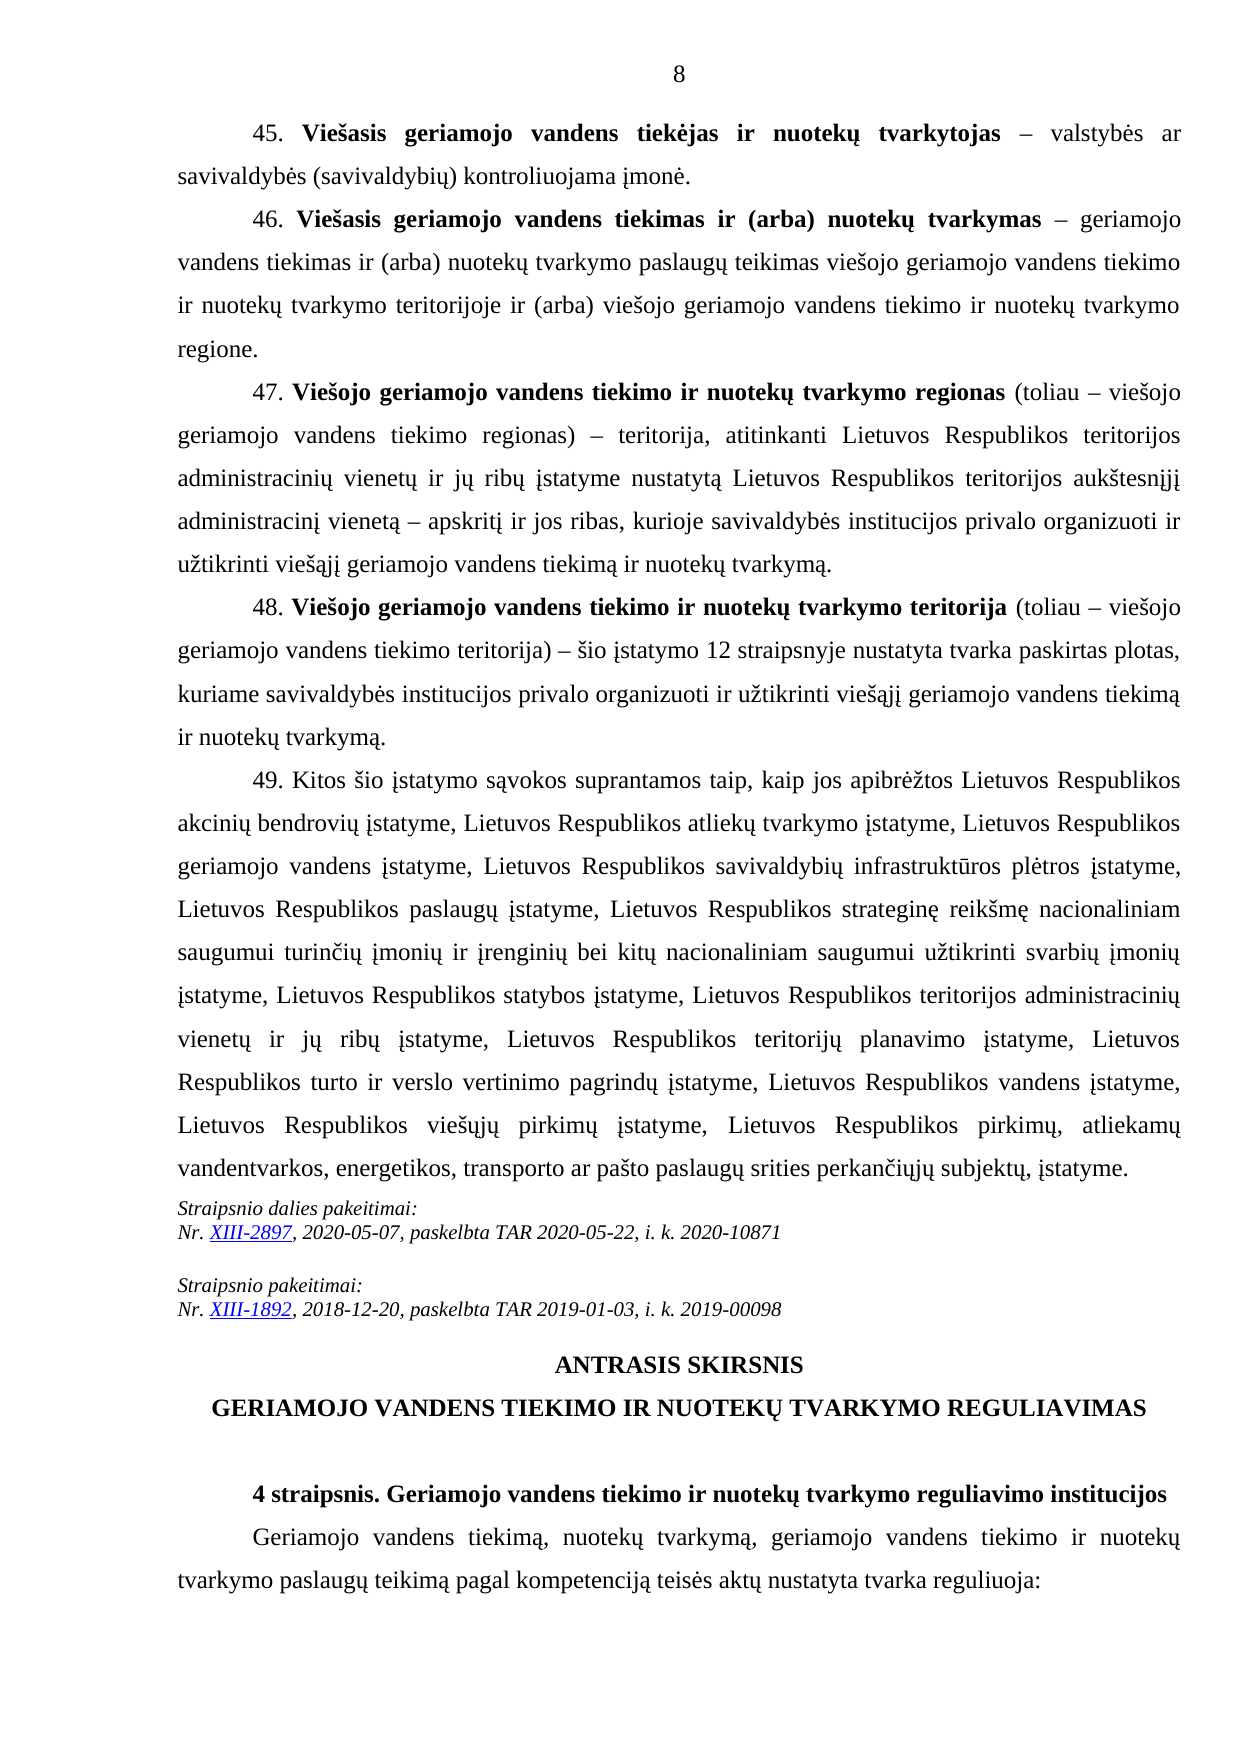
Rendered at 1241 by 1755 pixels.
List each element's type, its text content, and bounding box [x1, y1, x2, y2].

text Straipsnio pakeitimai: [177, 1273, 1181, 1297]
text Nr. XIII-2897, 2020-05-07, paskelbta TAR 2020-05-22, i. k. 2020-10871 [177, 1220, 1181, 1244]
text Straipsnio dalies pakeitimai: [177, 1196, 1181, 1220]
text GERIAMOJO VANDENS TIEKIMO IR NUOTEKŲ TVARKYMO REGULIAVIMAS [177, 1393, 1181, 1422]
text 45. Viešasis geriamojo vandens tiekėjas ir nuotekų tvarkytojas – valstybės ar savivaldybės (savivaldybių) kontroliuojama įmonė. [177, 118, 1181, 190]
text 4 straipsnis. Geriamojo vandens tiekimo ir nuotekų tvarkymo reguliavimo institucijos [252, 1479, 1181, 1508]
text ANTRASIS SKIRSNIS [177, 1350, 1181, 1379]
text 49. Kitos šio įstatymo sąvokos suprantamos taip, kaip jos apibrėžtos Lietuvos Respublikos akcinių bendrovių įstatyme, Lietuvos Respublikos atliekų tvarkymo įstatyme, Lietuvos Respublikos geriamojo vandens įstatyme, Lietuvos Respublikos savivaldybių infrastruktūros plėtros įstatyme, Lietuvos Respublikos paslaugų įstatyme, Lietuvos Respublikos strateginę reikšmę nacionaliniam saugumui turinčių įmonių ir įrenginių bei kitų nacionaliniam saugumui užtikrinti svarbių įmonių įstatyme, Lietuvos Respublikos statybos įstatyme, Lietuvos Respublikos teritorijos administracinių vienetų ir jų ribų įstatyme, Lietuvos Respublikos teritorijų planavimo įstatyme, Lietuvos Respublikos turto ir verslo vertinimo pagrindų įstatyme, Lietuvos Respublikos vandens įstatyme, Lietuvos Respublikos viešųjų pirkimų įstatyme, Lietuvos Respublikos pirkimų, atliekamų vandentvarkos, energetikos, transporto ar pašto paslaugų srities perkančiųjų subjektų, įstatyme. [177, 765, 1181, 1182]
text Geriamojo vandens tiekimą, nuotekų tvarkymą, geriamojo vandens tiekimo ir nuotekų tvarkymo paslaugų teikimą pagal kompetenciją teisės aktų nustatyta tvarka reguliuoja: [177, 1522, 1181, 1594]
text 47. Viešojo geriamojo vandens tiekimo ir nuotekų tvarkymo regionas (toliau – viešojo geriamojo vandens tiekimo regionas) – teritorija, atitinkanti Lietuvos Respublikos teritorijos administracinių vienetų ir jų ribų įstatyme nustatytą Lietuvos Respublikos teritorijos aukštesnįjį administracinį vienetą – apskritį ir jos ribas, kurioje savivaldybės institucijos privalo organizuoti ir užtikrinti viešąjį geriamojo vandens tiekimą ir nuotekų tvarkymą. [177, 377, 1181, 578]
text 48. Viešojo geriamojo vandens tiekimo ir nuotekų tvarkymo teritorija (toliau – viešojo geriamojo vandens tiekimo teritorija) – šio įstatymo 12 straipsnyje nustatyta tvarka paskirtas plotas, kuriame savivaldybės institucijos privalo organizuoti ir užtikrinti viešąjį geriamojo vandens tiekimą ir nuotekų tvarkymą. [177, 592, 1181, 751]
text 46. Viešasis geriamojo vandens tiekimas ir (arba) nuotekų tvarkymas – geriamojo vandens tiekimas ir (arba) nuotekų tvarkymo paslaugų teikimas viešojo geriamojo vandens tiekimo ir nuotekų tvarkymo teritorijoje ir (arba) viešojo geriamojo vandens tiekimo ir nuotekų tvarkymo regione. [177, 204, 1181, 362]
text Nr. XIII-1892, 2018-12-20, paskelbta TAR 2019-01-03, i. k. 2019-00098 [177, 1297, 1181, 1321]
